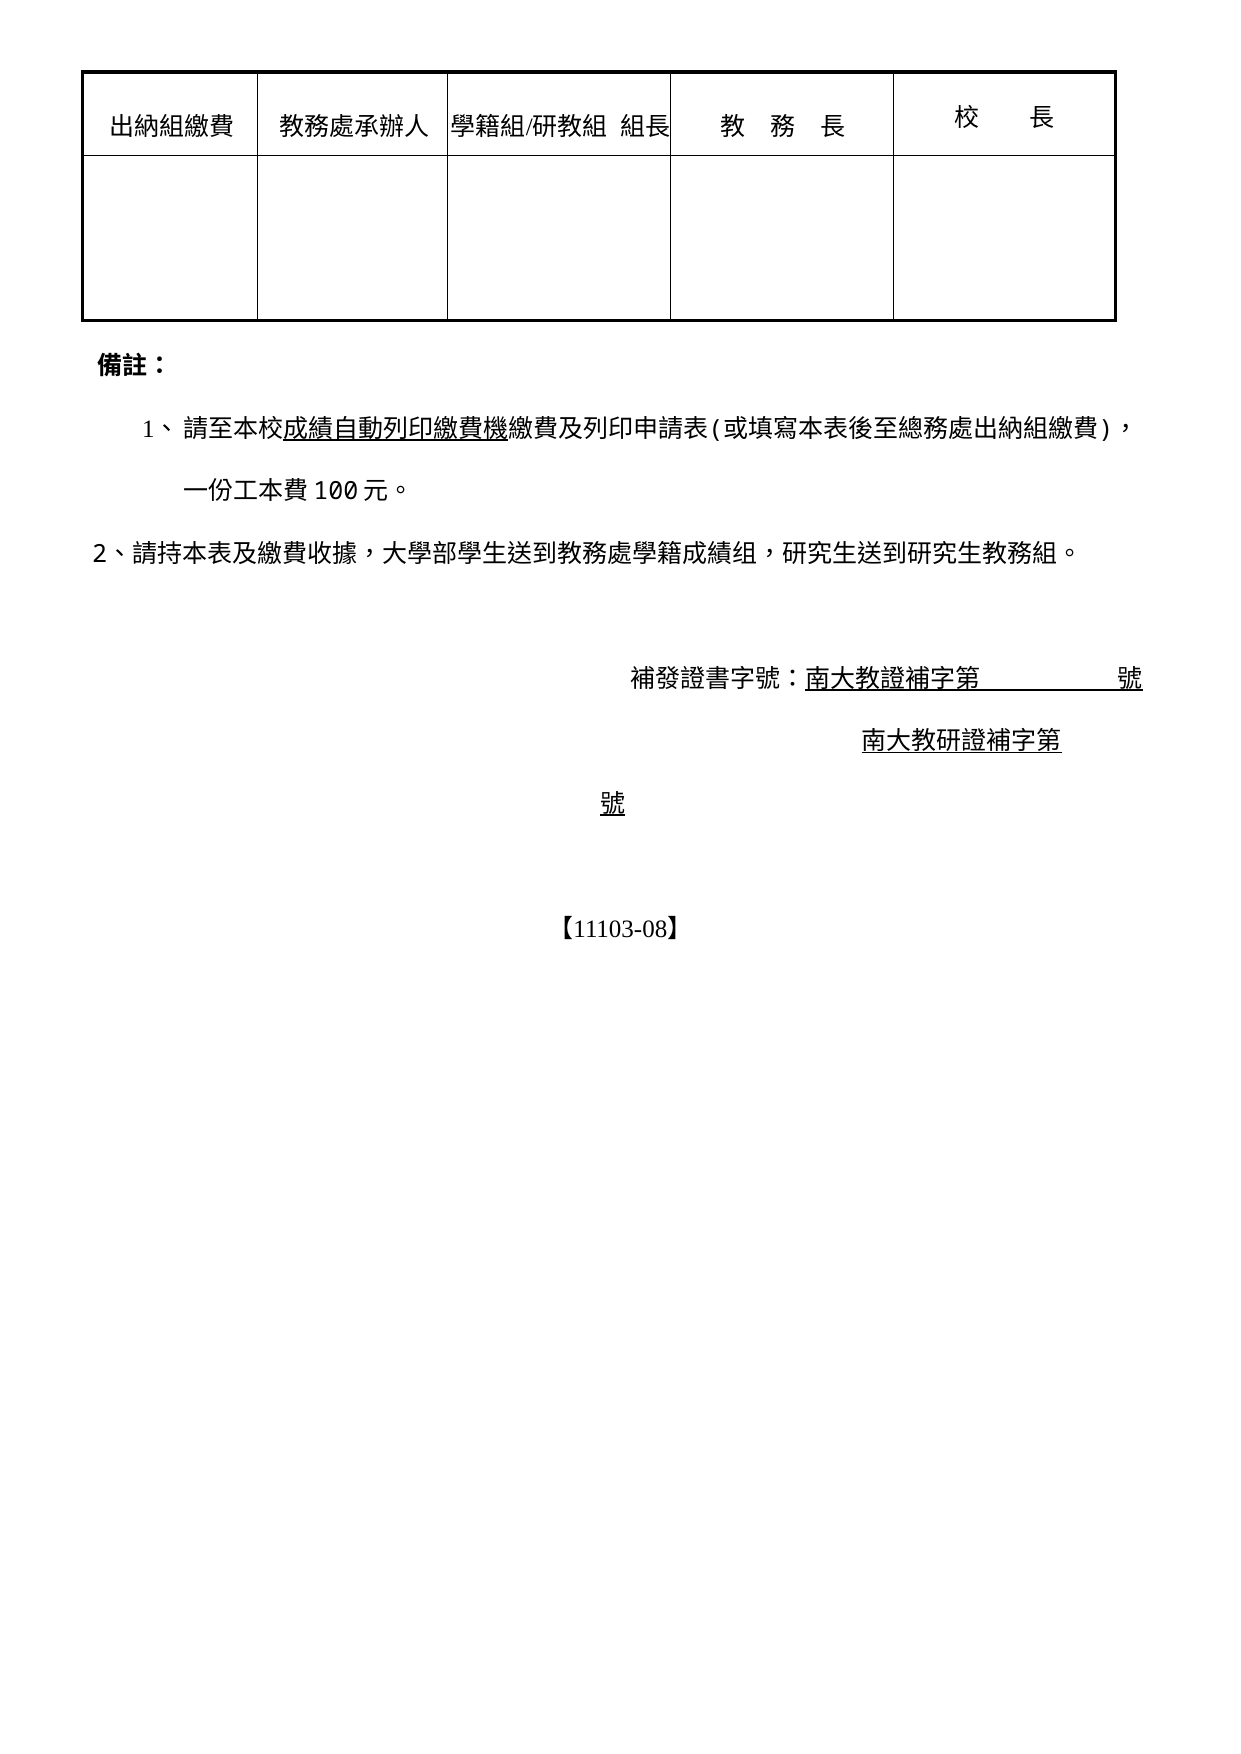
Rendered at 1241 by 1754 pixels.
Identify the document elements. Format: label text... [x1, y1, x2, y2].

table_cell [894, 156, 1114, 319]
table_header 學籍組/研教組 組長 [448, 74, 670, 155]
text 備註： [83, 322, 1157, 384]
list 請至本校成績自動列印繳費機繳費及列印申請表(或填寫本表後至總務處出納組繳費)， [142, 384, 1157, 447]
list 請持本表及繳費收據，大學部學生送到教務處學籍成績组，研究生送到研究生教務組。 [83, 509, 1157, 572]
text 【11103-08】 [83, 884, 1157, 947]
table_header 出納組繳費 [84, 74, 257, 155]
text 南大教研證補字第 號 [83, 697, 1140, 822]
text 補發證書字號：南大教證補字第 號 [83, 634, 1146, 697]
table_header 教 務 長 [671, 74, 893, 155]
table_cell [448, 156, 670, 319]
table_cell [258, 156, 447, 319]
table_cell [671, 156, 893, 319]
table_header 教務處承辦人 [258, 74, 447, 155]
table_header 校 長 [894, 74, 1114, 155]
text 一份工本費100元。 [183, 447, 1157, 509]
table_cell [84, 156, 257, 319]
